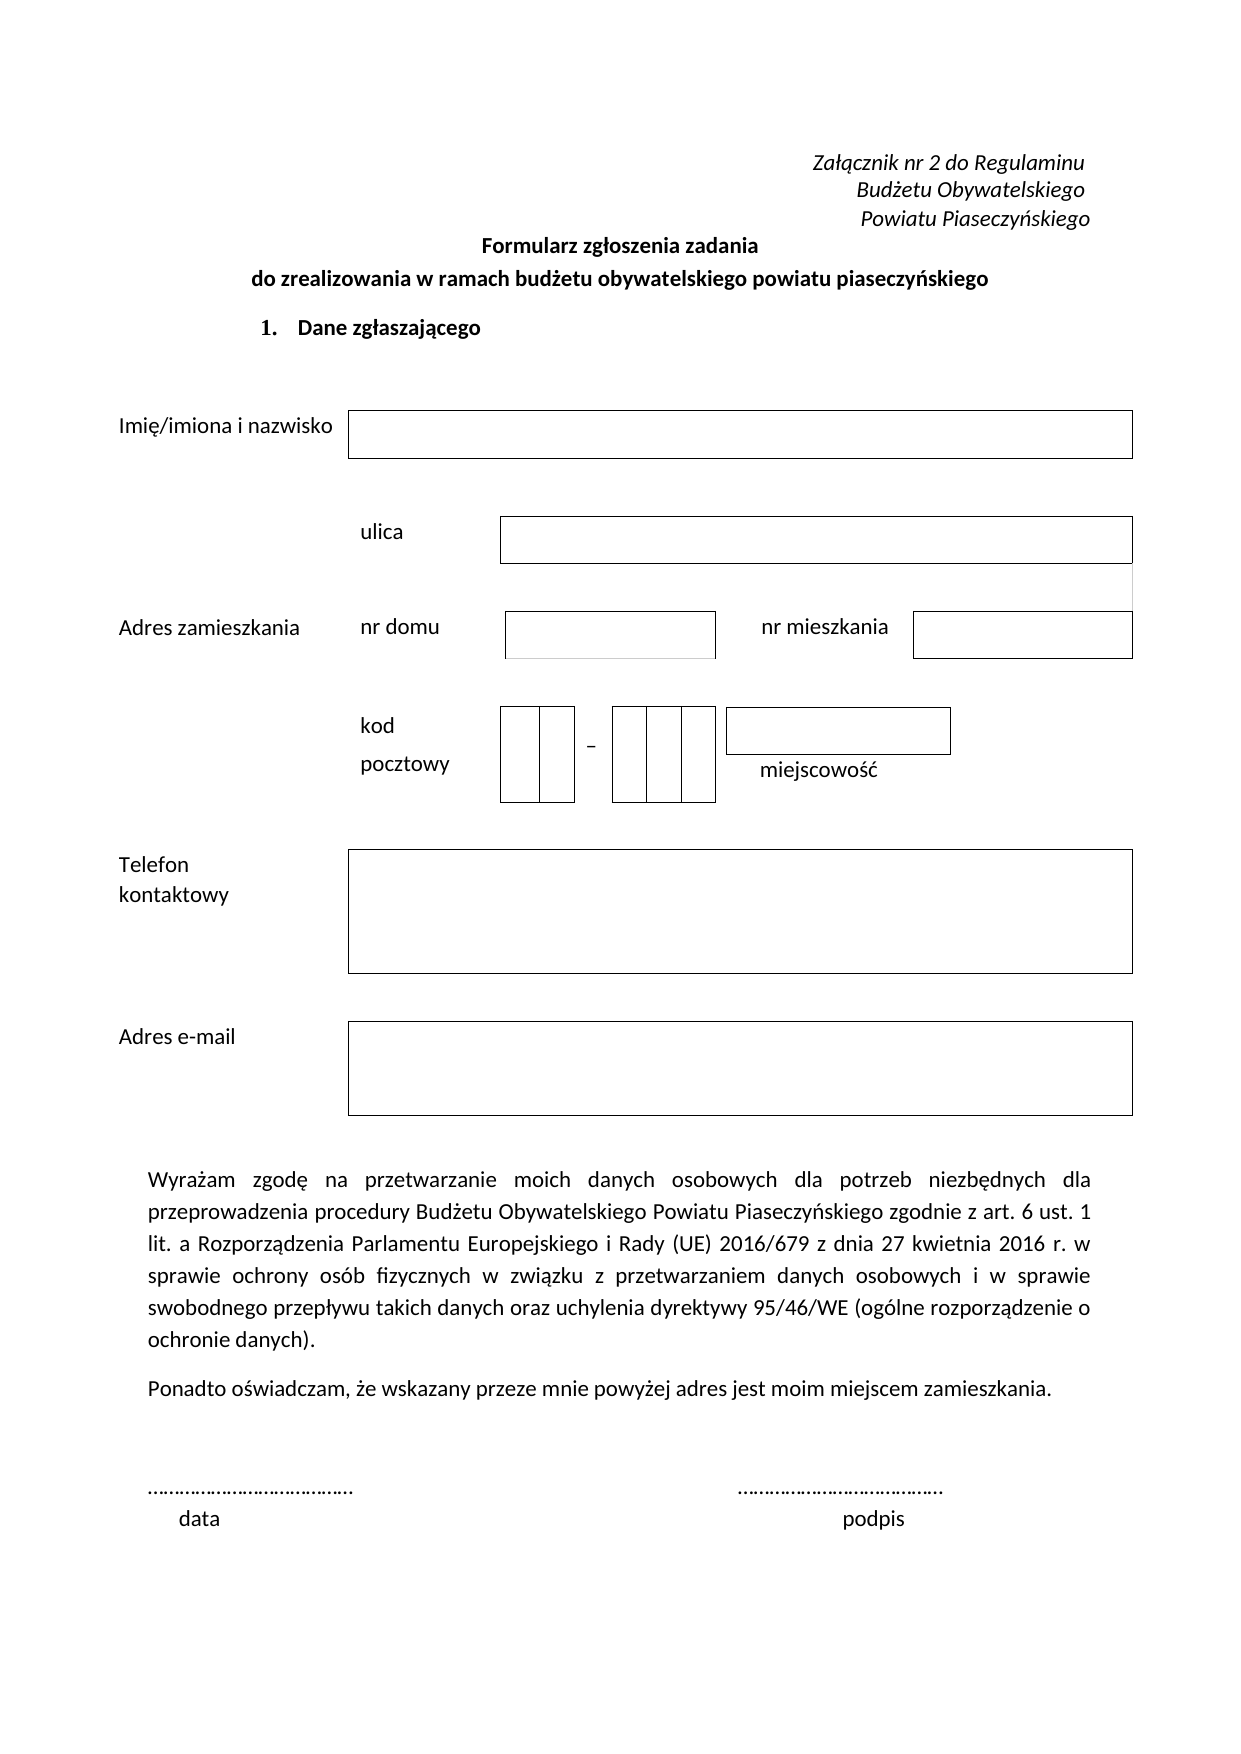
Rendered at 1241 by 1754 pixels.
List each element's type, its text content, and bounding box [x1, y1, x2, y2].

table_cell kod pocztowy [349, 706, 500, 802]
table_cell – [575, 706, 612, 802]
table_cell [501, 564, 1132, 611]
text Wyrażam zgodę na przetwarzanie moich danych osobowych dla potrzeb niezbędnych dla przeprowadzenia procedury Budżetu Obywatelskiego Powiatu Piaseczyńskiego zgodnie z art. 6 ust. 1 lit. a Rozporządzenia Parlamentu Europejskiego i Rady (UE) 2016/679 z dnia 27 kwietnia 2016 r. w sprawie ochrony osób fizycznych w związku z przetwarzaniem danych osobowych i w sprawie swobodnego przepływu takich danych oraz uchylenia dyrektywy 95/46/WE (ogólne rozporządzenie o ochronie danych). [148, 1165, 1093, 1354]
table_cell [349, 1022, 1132, 1115]
text Powiatu Piaseczyńskiego [148, 204, 1093, 232]
table_cell Adres zamieszkania [108, 516, 349, 802]
table_header Imię/imiona i nazwisko [108, 410, 348, 458]
table_cell [349, 563, 501, 611]
table_cell [540, 707, 574, 802]
table_cell [506, 612, 715, 658]
table_cell miejscowość [716, 706, 1133, 802]
text Ponadto oświadczam, że wskazany przeze mnie powyżej adres jest moim miejscem zamieszkania. [148, 1374, 1093, 1402]
list Dane zgłaszającego [260, 313, 1093, 341]
table_cell [613, 707, 646, 802]
table_cell [914, 612, 1132, 658]
table_cell [108, 458, 1133, 516]
table_cell nr domu [349, 611, 505, 658]
table_cell [349, 658, 506, 706]
text Budżetu Obywatelskiego [148, 176, 1093, 204]
table_cell Adres e-mail [108, 1021, 348, 1115]
table_cell [108, 802, 1133, 849]
text Formularz zgłoszenia zadania do zrealizowania w ramach budżetu obywatelskiego powiatu piaseczyńskiego [148, 232, 1093, 292]
table_header [727, 708, 950, 754]
table_cell [501, 707, 539, 802]
table_header [349, 411, 1132, 458]
table_cell [716, 658, 913, 706]
text ………………………………… ………………………………… data podpis [148, 1472, 1093, 1532]
table_cell [647, 707, 681, 802]
table_cell nr mieszkania [716, 611, 913, 658]
text Załącznik nr 2 do Regulaminu [148, 148, 1093, 176]
table_cell [914, 659, 1133, 706]
table_cell [682, 707, 715, 802]
table_cell [506, 659, 716, 706]
table_cell [349, 850, 1132, 973]
table_cell [108, 973, 1133, 1021]
table_cell [501, 517, 1132, 563]
table_cell Telefon kontaktowy [108, 849, 348, 973]
table_cell ulica [349, 516, 500, 563]
